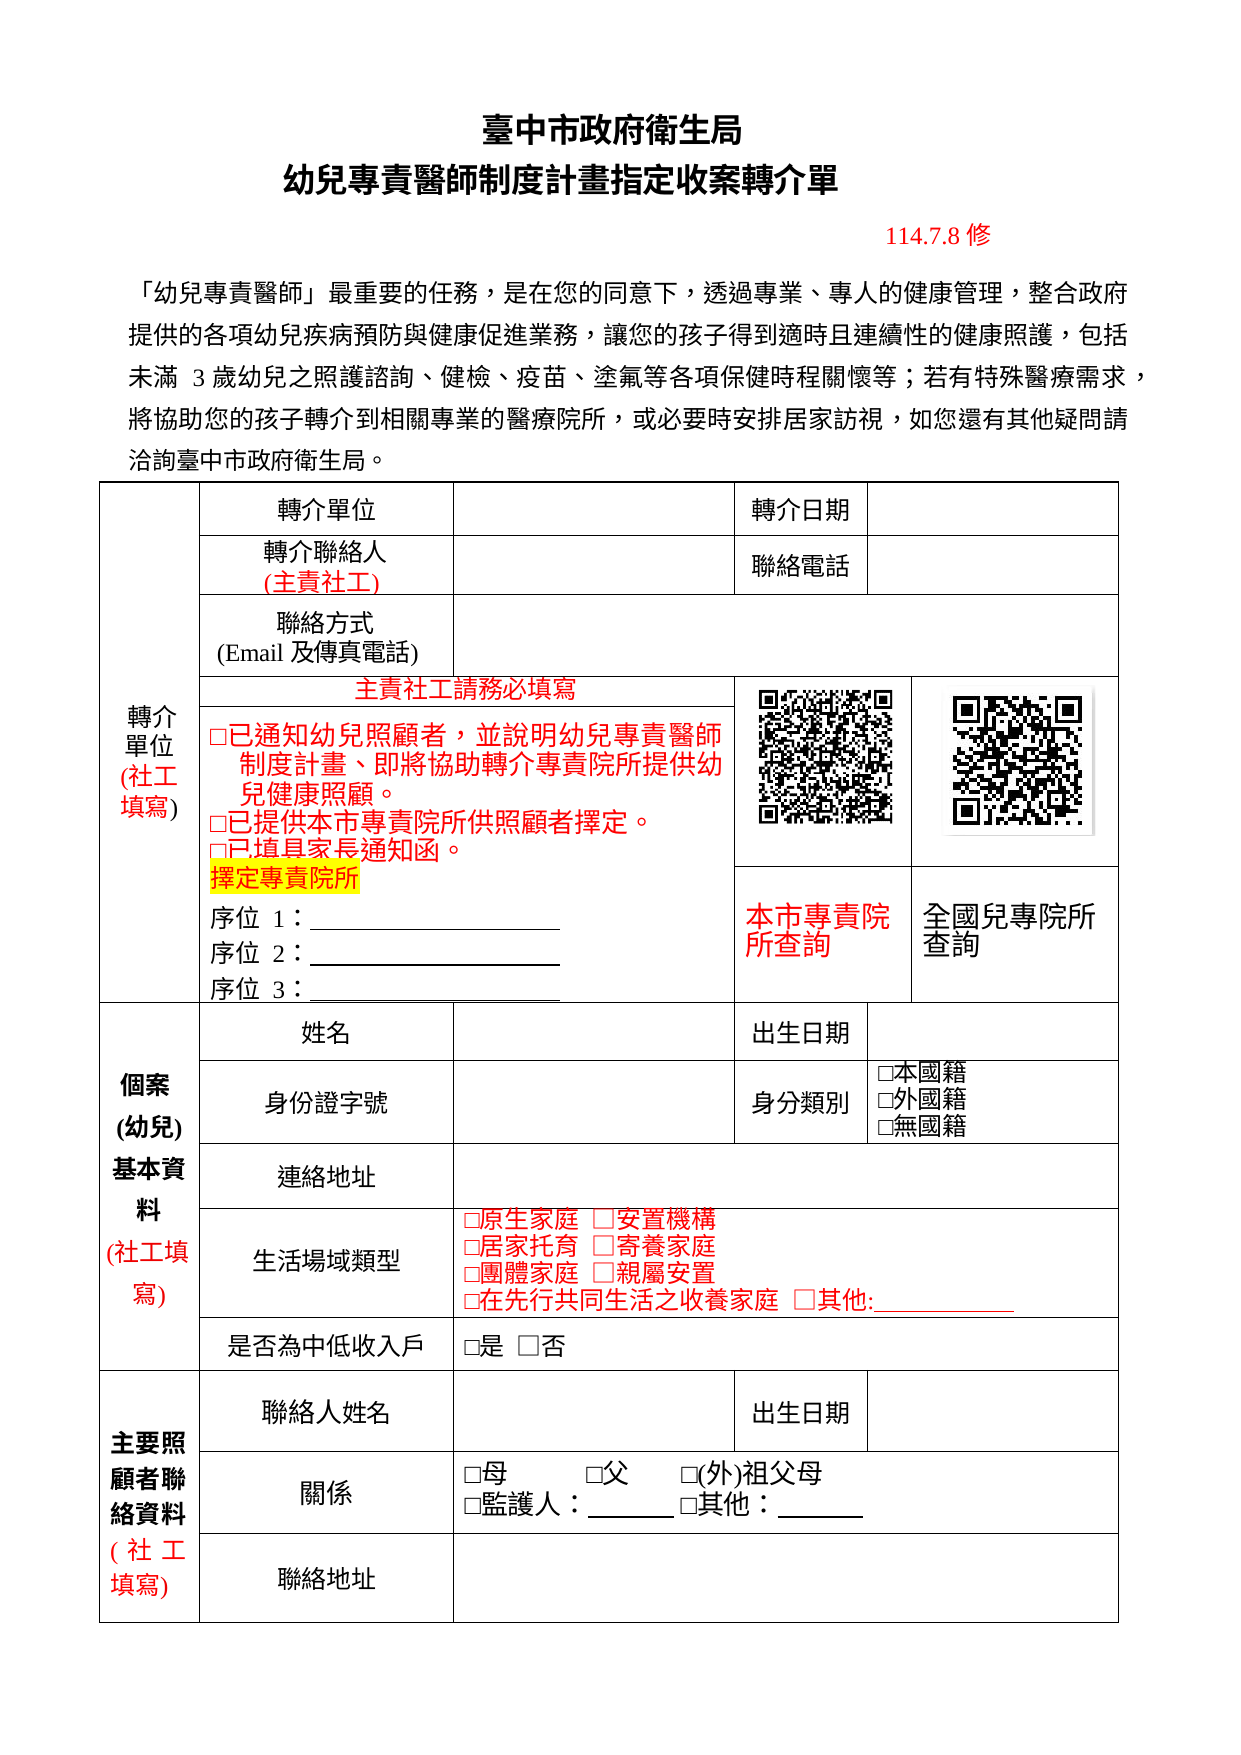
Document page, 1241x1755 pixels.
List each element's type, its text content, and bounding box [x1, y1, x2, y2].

table_cell 個案 (幼兒)基本資料 (社工填寫) [100, 1003, 199, 1370]
text 幼兒專責醫師制度計畫指定收案轉介單 [89, 151, 1034, 202]
table_cell □已通知幼兒照顧者，並說明幼兒專責醫師制度計畫、即將協助轉介專責院所提供幼兒健康照顧。 □已提供本市專責院所供照顧者擇定。 □已填具家長通知函。 擇定專責院所 序位 1： 序位 2： 序位 3： [200, 707, 734, 1002]
text 114.7.8 修 [89, 216, 994, 252]
table_cell 轉介聯絡人 (主責社工) [200, 536, 453, 594]
table_cell 生活場域類型 [200, 1209, 453, 1317]
table_cell 聯絡人姓名 [200, 1371, 453, 1451]
table_cell [454, 1061, 734, 1142]
table_header [868, 483, 1118, 534]
table_cell [454, 595, 1118, 676]
table_cell [868, 536, 1118, 594]
table_cell 是否為中低收入戶 [200, 1318, 453, 1370]
table_cell 出生日期 [735, 1003, 867, 1060]
table_cell 出生日期 [735, 1371, 867, 1451]
table_header 轉介單位 [200, 483, 453, 534]
table_cell [868, 1003, 1118, 1060]
table_cell 聯絡方式 (Email 及傳真電話) [200, 595, 453, 676]
table_header 轉介單位 (社工填寫) [100, 483, 199, 1002]
table_cell 聯絡電話 [735, 536, 867, 594]
table_cell [454, 1534, 1118, 1622]
table_cell 姓名 [200, 1003, 453, 1060]
table_cell 本市專責院所查詢 [735, 867, 911, 1002]
table_cell □母 □父 □(外)祖父母 □監護人： □其他： [454, 1452, 1118, 1533]
table_cell □本國籍 □外國籍 □無國籍 [868, 1061, 1118, 1142]
table_cell 身分類別 [735, 1061, 867, 1142]
table_cell [454, 1371, 734, 1451]
table_cell 主要照顧者聯絡資料 (社工填寫) [100, 1371, 199, 1622]
table_header [454, 483, 734, 534]
table_cell 連絡地址 [200, 1144, 453, 1208]
table_cell [454, 1144, 1118, 1208]
table_cell [912, 677, 1118, 866]
table_cell 全國兒專院所查詢 [912, 867, 1118, 1002]
table_cell [868, 1371, 1118, 1451]
text 臺中市政府衛生局 [89, 108, 1137, 151]
table_header 轉介日期 [735, 483, 867, 534]
table_cell [735, 677, 911, 866]
table_cell □是 □否 [454, 1318, 1118, 1370]
table_cell 關係 [200, 1452, 453, 1533]
table_cell 聯絡地址 [200, 1534, 453, 1622]
table_cell [454, 536, 734, 594]
table_cell [454, 1003, 734, 1060]
table_cell □原生家庭 □安置機構 □居家托育 □寄養家庭 □團體家庭 □親屬安置 □在先行共同生活之收養家庭 □其他: [454, 1209, 1118, 1317]
table_cell 身份證字號 [200, 1061, 453, 1142]
text 「幼兒專責醫師」最重要的任務，是在您的同意下，透過專業、專人的健康管理，整合政府提供的各項幼兒疾病預防與健康促進業務，讓您的孩子得到適時且連續性的健康照護，包括未滿 3 歲幼兒之照護諮詢、健檢、疫苗、塗氟等各項保健時程關懷等；若有特殊醫療需求，將協助您的孩子轉介到相關專業的醫療院所，或必要時安排居家訪視，如您還有其他疑問請洽詢臺中市政府衛生局。 [128, 273, 1128, 476]
table_cell 主責社工請務必填寫 [200, 677, 734, 706]
